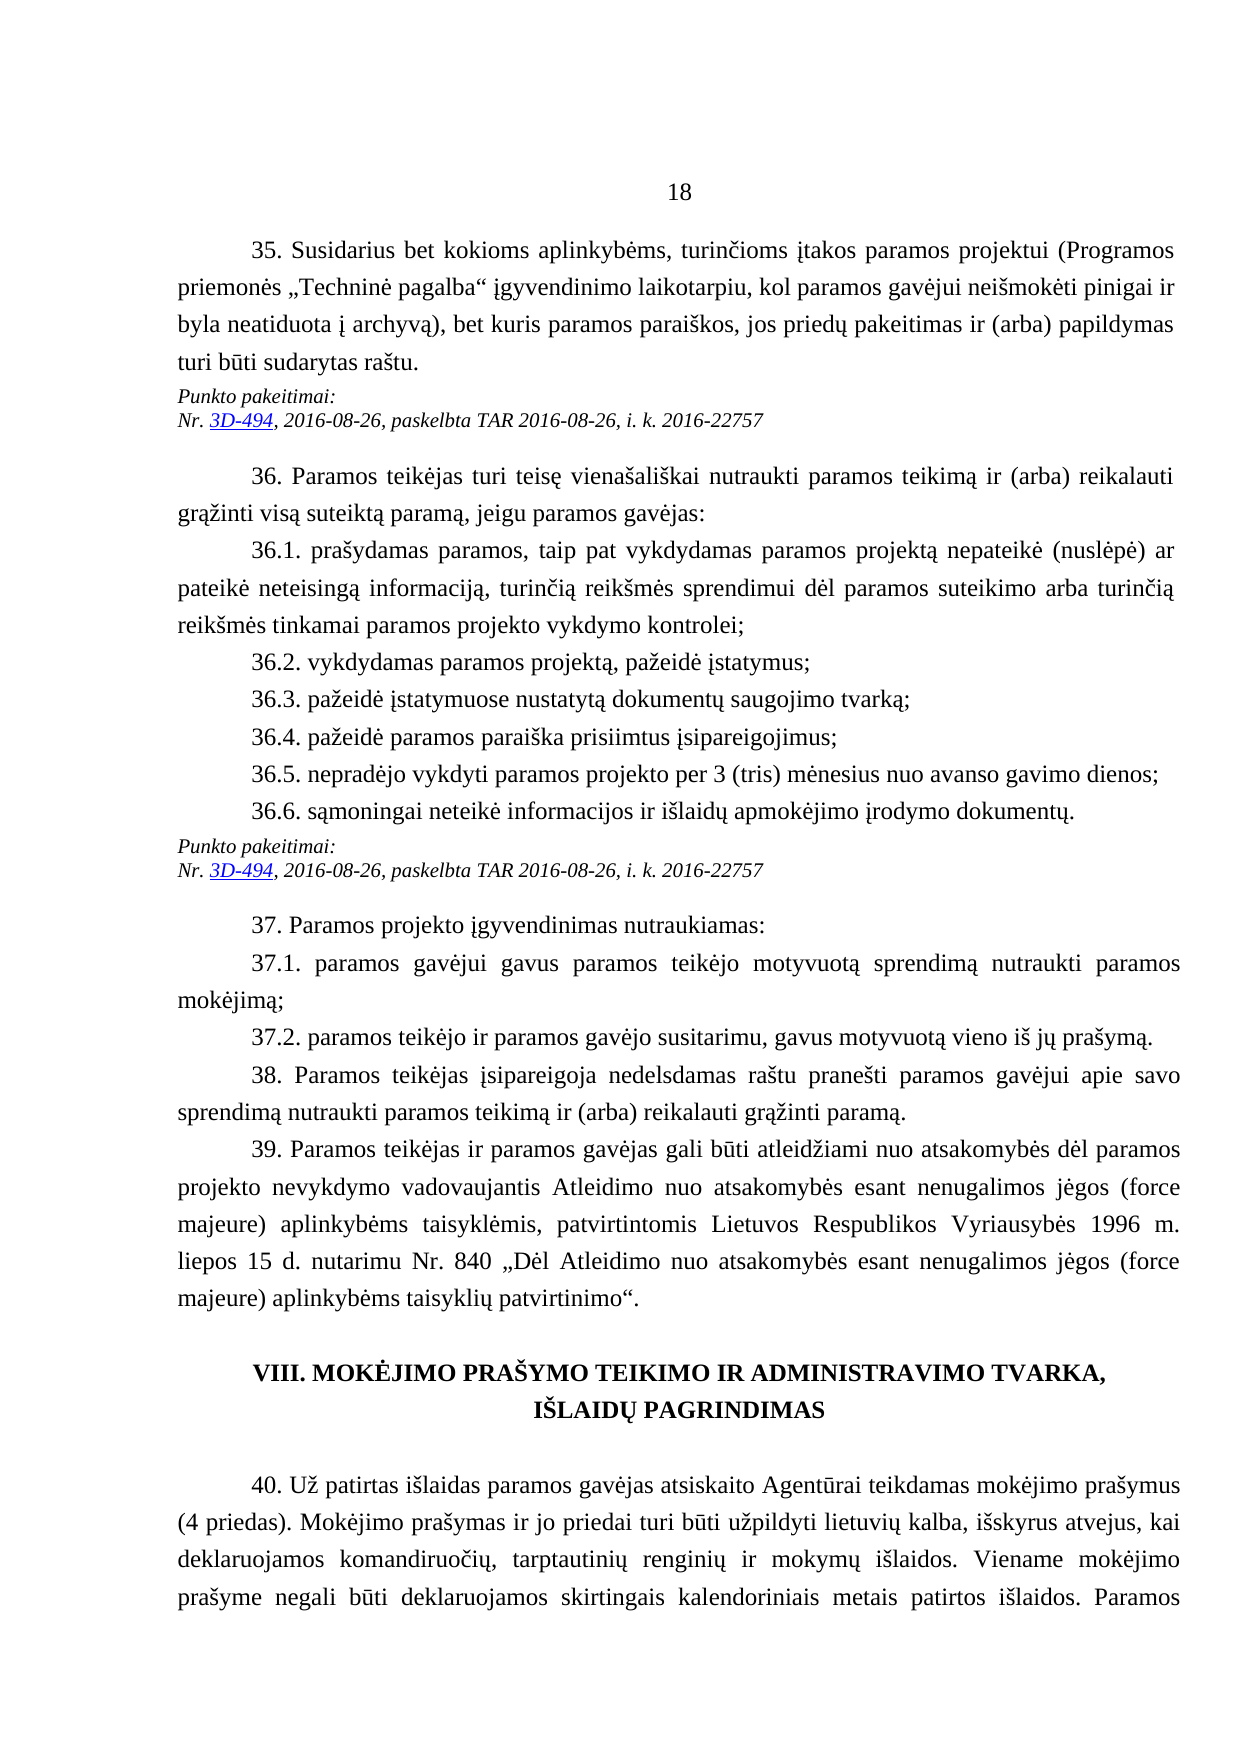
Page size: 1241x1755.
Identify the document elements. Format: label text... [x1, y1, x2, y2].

text 36.2. vykdydamas paramos projektą, pažeidė įstatymus; [177, 647, 1175, 676]
text 37.1. paramos gavėjui gavus paramos teikėjo motyvuotą sprendimą nutraukti paramos mokėjimą; [177, 948, 1181, 1014]
text 40. Už patirtas išlaidas paramos gavėjas atsiskaito Agentūrai teikdamas mokėjimo prašymus (4 priedas). Mokėjimo prašymas ir jo priedai turi būti užpildyti lietuvių kalba, išskyrus atvejus, kai deklaruojamos komandiruočių, tarptautinių renginių ir mokymų išlaidos. Viename mokėjimo prašyme negali būti deklaruojamos skirtingais kalendoriniais metais patirtos išlaidos. Paramos [177, 1470, 1181, 1611]
text IŠLAIDŲ PAGRINDIMAS [177, 1395, 1181, 1424]
text 37. Paramos projekto įgyvendinimas nutraukiamas: [177, 911, 1181, 939]
text 36. Paramos teikėjas turi teisę vienašališkai nutraukti paramos teikimą ir (arba) reikalauti grąžinti visą suteiktą paramą, jeigu paramos gavėjas: [177, 461, 1175, 527]
text Nr. 3D-494, 2016-08-26, paskelbta TAR 2016-08-26, i. k. 2016-22757 [177, 858, 1181, 882]
text 36.5. nepradėjo vykdyti paramos projekto per 3 (tris) mėnesius nuo avanso gavimo dienos; [177, 759, 1175, 788]
text 37.2. paramos teikėjo ir paramos gavėjo susitarimu, gavus motyvuotą vieno iš jų prašymą. [177, 1022, 1181, 1051]
text Punkto pakeitimai: [177, 384, 1181, 408]
text 36.4. pažeidė paramos paraiška prisiimtus įsipareigojimus; [177, 722, 1175, 751]
text 35. Susidarius bet kokioms aplinkybėms, turinčioms įtakos paramos projektui (Programos priemonės „Techninė pagalba“ įgyvendinimo laikotarpiu, kol paramos gavėjui neišmokėti pinigai ir byla neatiduota į archyvą), bet kuris paramos paraiškos, jos priedų pakeitimas ir (arba) papildymas turi būti sudarytas raštu. [177, 235, 1175, 375]
text 38. Paramos teikėjas įsipareigoja nedelsdamas raštu pranešti paramos gavėjui apie savo sprendimą nutraukti paramos teikimą ir (arba) reikalauti grąžinti paramą. [177, 1060, 1181, 1126]
text 39. Paramos teikėjas ir paramos gavėjas gali būti atleidžiami nuo atsakomybės dėl paramos projekto nevykdymo vadovaujantis Atleidimo nuo atsakomybės esant nenugalimos jėgos (force majeure) aplinkybėms taisyklėmis, patvirtintomis Lietuvos Respublikos Vyriausybės 1996 m. liepos 15 d. nutarimu Nr. 840 „Dėl Atleidimo nuo atsakomybės esant nenugalimos jėgos (force majeure) aplinkybėms taisyklių patvirtinimo“. [177, 1134, 1181, 1312]
text VIII. MOKĖJIMO PRAŠYMO TEIKIMO IR ADMINISTRAVIMO TVARKA, [177, 1358, 1181, 1387]
text 36.1. prašydamas paramos, taip pat vykdydamas paramos projektą nepateikė (nuslėpė) ar pateikė neteisingą informaciją, turinčią reikšmės sprendimui dėl paramos suteikimo arba turinčią reikšmės tinkamai paramos projekto vykdymo kontrolei; [177, 535, 1175, 639]
text Punkto pakeitimai: [177, 834, 1181, 858]
text 36.6. sąmoningai neteikė informacijos ir išlaidų apmokėjimo įrodymo dokumentų. [177, 796, 1175, 825]
text 36.3. pažeidė įstatymuose nustatytą dokumentų saugojimo tvarką; [177, 684, 1175, 713]
text Nr. 3D-494, 2016-08-26, paskelbta TAR 2016-08-26, i. k. 2016-22757 [177, 408, 1181, 432]
